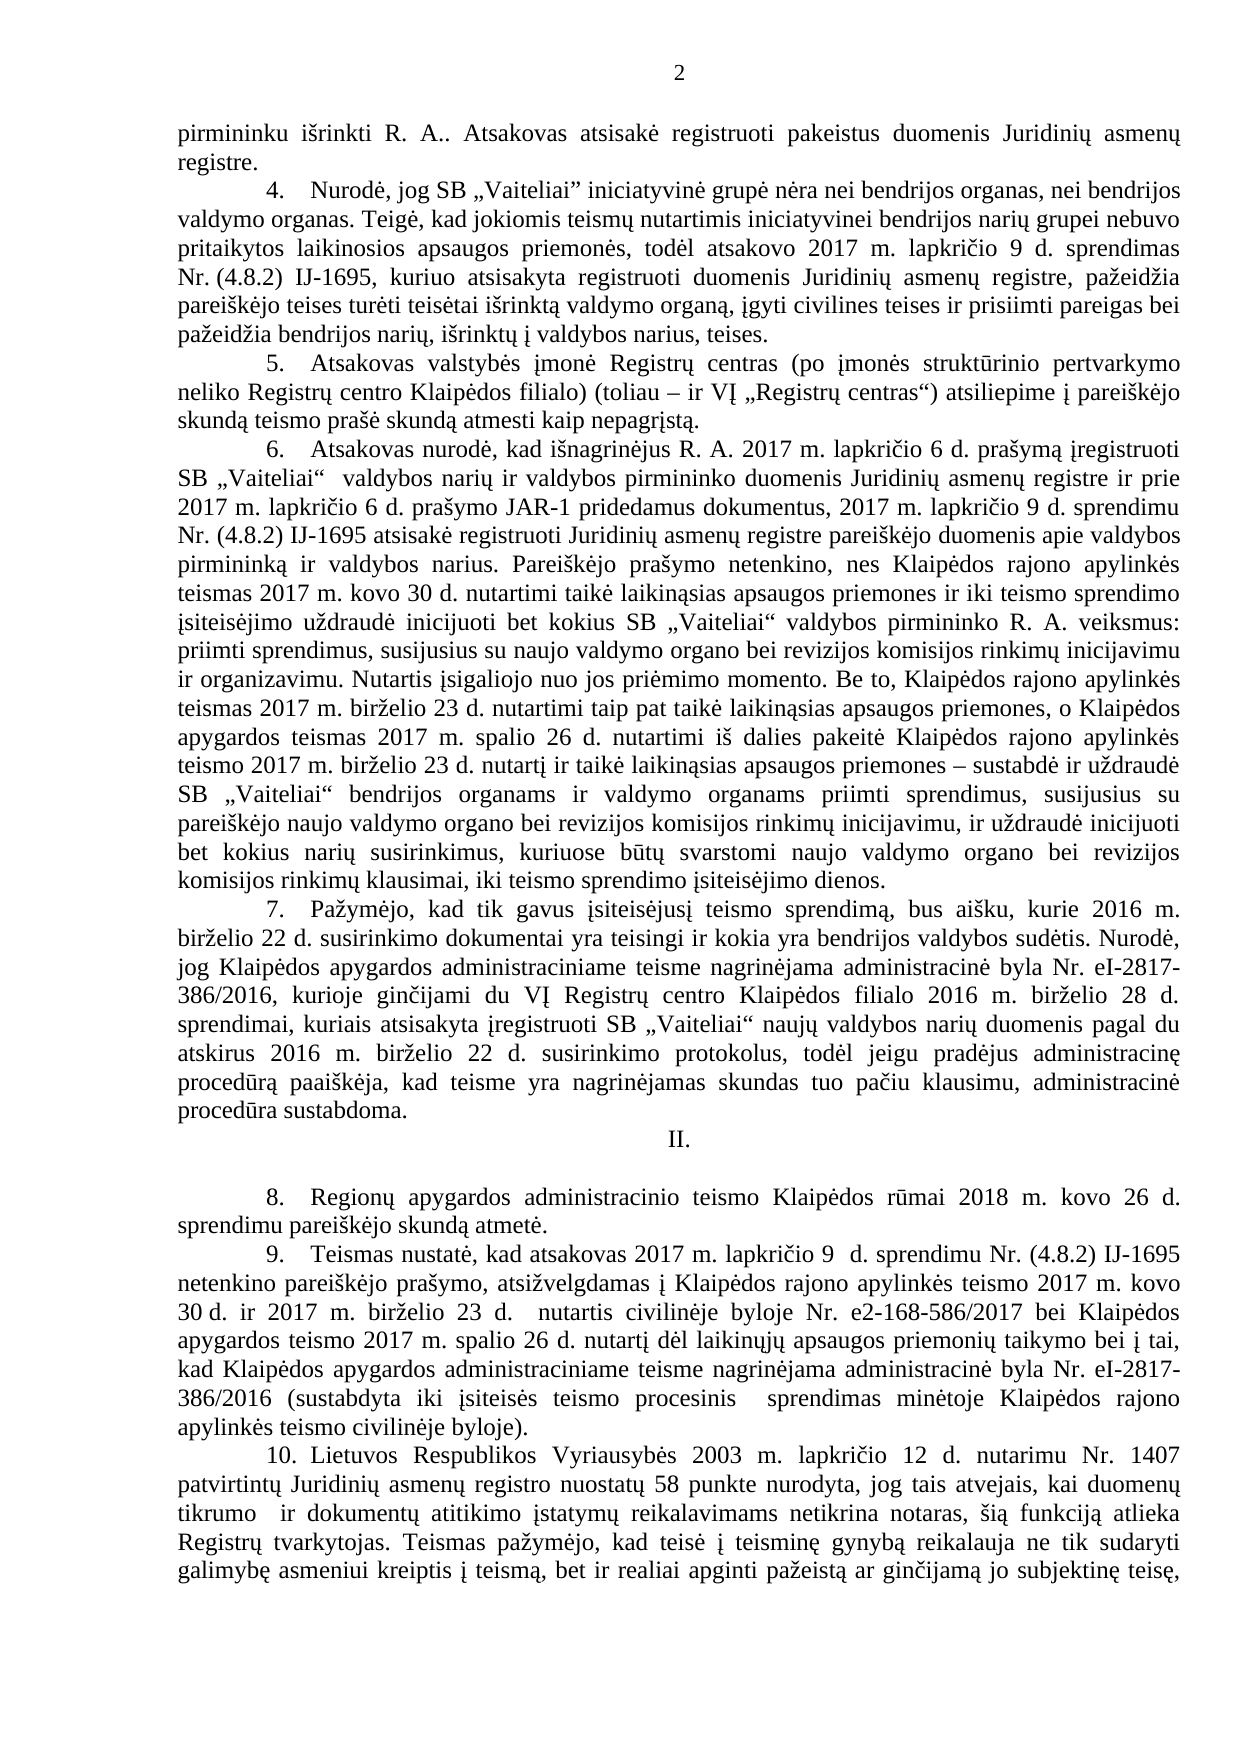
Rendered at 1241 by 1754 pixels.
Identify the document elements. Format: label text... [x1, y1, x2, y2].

text 9. Teismas nustatė, kad atsakovas 2017 m. lapkričio 9 d. sprendimu Nr. (4.8.2) IJ-1695 netenkino pareiškėjo prašymo, atsižvelgdamas į Klaipėdos rajono apylinkės teismo 2017 m. kovo 30 d. ir 2017 m. birželio 23 d. nutartis civilinėje byloje Nr. e2-168-586/2017 bei Klaipėdos apygardos teismo 2017 m. spalio 26 d. nutartį dėl laikinųjų apsaugos priemonių taikymo bei į tai, kad Klaipėdos apygardos administraciniame teisme nagrinėjama administracinė byla Nr. eI-2817-386/2016 (sustabdyta iki įsiteisės teismo procesinis sprendimas minėtoje Klaipėdos rajono apylinkės teismo civilinėje byloje). [177, 1239, 1181, 1441]
text 8. Regionų apygardos administracinio teismo Klaipėdos rūmai 2018 m. kovo 26 d. sprendimu pareiškėjo skundą atmetė. [177, 1182, 1181, 1239]
text 6. Atsakovas nurodė, kad išnagrinėjus R. A. 2017 m. lapkričio 6 d. prašymą įregistruoti SB „Vaiteliai“ valdybos narių ir valdybos pirmininko duomenis Juridinių asmenų registre ir prie 2017 m. lapkričio 6 d. prašymo JAR-1 pridedamus dokumentus, 2017 m. lapkričio 9 d. sprendimu Nr. (4.8.2) IJ-1695 atsisakė registruoti Juridinių asmenų registre pareiškėjo duomenis apie valdybos pirmininką ir valdybos narius. Pareiškėjo prašymo netenkino, nes Klaipėdos rajono apylinkės teismas 2017 m. kovo 30 d. nutartimi taikė laikinąsias apsaugos priemones ir iki teismo sprendimo įsiteisėjimo uždraudė inicijuoti bet kokius SB „Vaiteliai“ valdybos pirmininko R. A. veiksmus: priimti sprendimus, susijusius su naujo valdymo organo bei revizijos komisijos rinkimų inicijavimu ir organizavimu. Nutartis įsigaliojo nuo jos priėmimo momento. Be to, Klaipėdos rajono apylinkės teismas 2017 m. birželio 23 d. nutartimi taip pat taikė laikinąsias apsaugos priemones, o Klaipėdos apygardos teismas 2017 m. spalio 26 d. nutartimi iš dalies pakeitė Klaipėdos rajono apylinkės teismo 2017 m. birželio 23 d. nutartį ir taikė laikinąsias apsaugos priemones – sustabdė ir uždraudė SB „Vaiteliai“ bendrijos organams ir valdymo organams priimti sprendimus, susijusius su pareiškėjo naujo valdymo organo bei revizijos komisijos rinkimų inicijavimu, ir uždraudė inicijuoti bet kokius narių susirinkimus, kuriuose būtų svarstomi naujo valdymo organo bei revizijos komisijos rinkimų klausimai, iki teismo sprendimo įsiteisėjimo dienos. [177, 434, 1181, 894]
text 4. Nurodė, jog SB „Vaiteliai” iniciatyvinė grupė nėra nei bendrijos organas, nei bendrijos valdymo organas. Teigė, kad jokiomis teismų nutartimis iniciatyvinei bendrijos narių grupei nebuvo pritaikytos laikinosios apsaugos priemonės, todėl atsakovo 2017 m. lapkričio 9 d. sprendimas Nr. (4.8.2) IJ-1695, kuriuo atsisakyta registruoti duomenis Juridinių asmenų registre, pažeidžia pareiškėjo teises turėti teisėtai išrinktą valdymo organą, įgyti civilines teises ir prisiimti pareigas bei pažeidžia bendrijos narių, išrinktų į valdybos narius, teises. [177, 176, 1181, 348]
text II. [177, 1124, 1181, 1153]
text 5. Atsakovas valstybės įmonė Registrų centras (po įmonės struktūrinio pertvarkymo neliko Registrų centro Klaipėdos filialo) (toliau – ir VĮ „Registrų centras“) atsiliepime į pareiškėjo skundą teismo prašė skundą atmesti kaip nepagrįstą. [177, 348, 1181, 434]
text pirmininku išrinkti R. A.. Atsakovas atsisakė registruoti pakeistus duomenis Juridinių asmenų registre. [177, 118, 1181, 176]
text 7. Pažymėjo, kad tik gavus įsiteisėjusį teismo sprendimą, bus aišku, kurie 2016 m. birželio 22 d. susirinkimo dokumentai yra teisingi ir kokia yra bendrijos valdybos sudėtis. Nurodė, jog Klaipėdos apygardos administraciniame teisme nagrinėjama administracinė byla Nr. eI-2817-386/2016, kurioje ginčijami du VĮ Registrų centro Klaipėdos filialo 2016 m. birželio 28 d. sprendimai, kuriais atsisakyta įregistruoti SB „Vaiteliai“ naujų valdybos narių duomenis pagal du atskirus 2016 m. birželio 22 d. susirinkimo protokolus, todėl jeigu pradėjus administracinę procedūrą paaiškėja, kad teisme yra nagrinėjamas skundas tuo pačiu klausimu, administracinė procedūra sustabdoma. [177, 894, 1181, 1124]
text 10. Lietuvos Respublikos Vyriausybės 2003 m. lapkričio 12 d. nutarimu Nr. 1407 patvirtintų Juridinių asmenų registro nuostatų 58 punkte nurodyta, jog tais atvejais, kai duomenų tikrumo ir dokumentų atitikimo įstatymų reikalavimams netikrina notaras, šią funkciją atlieka Registrų tvarkytojas. Teismas pažymėjo, kad teisė į teisminę gynybą reikalauja ne tik sudaryti galimybę asmeniui kreiptis į teismą, bet ir realiai apginti pažeistą ar ginčijamą jo subjektinę teisę, [177, 1441, 1181, 1584]
